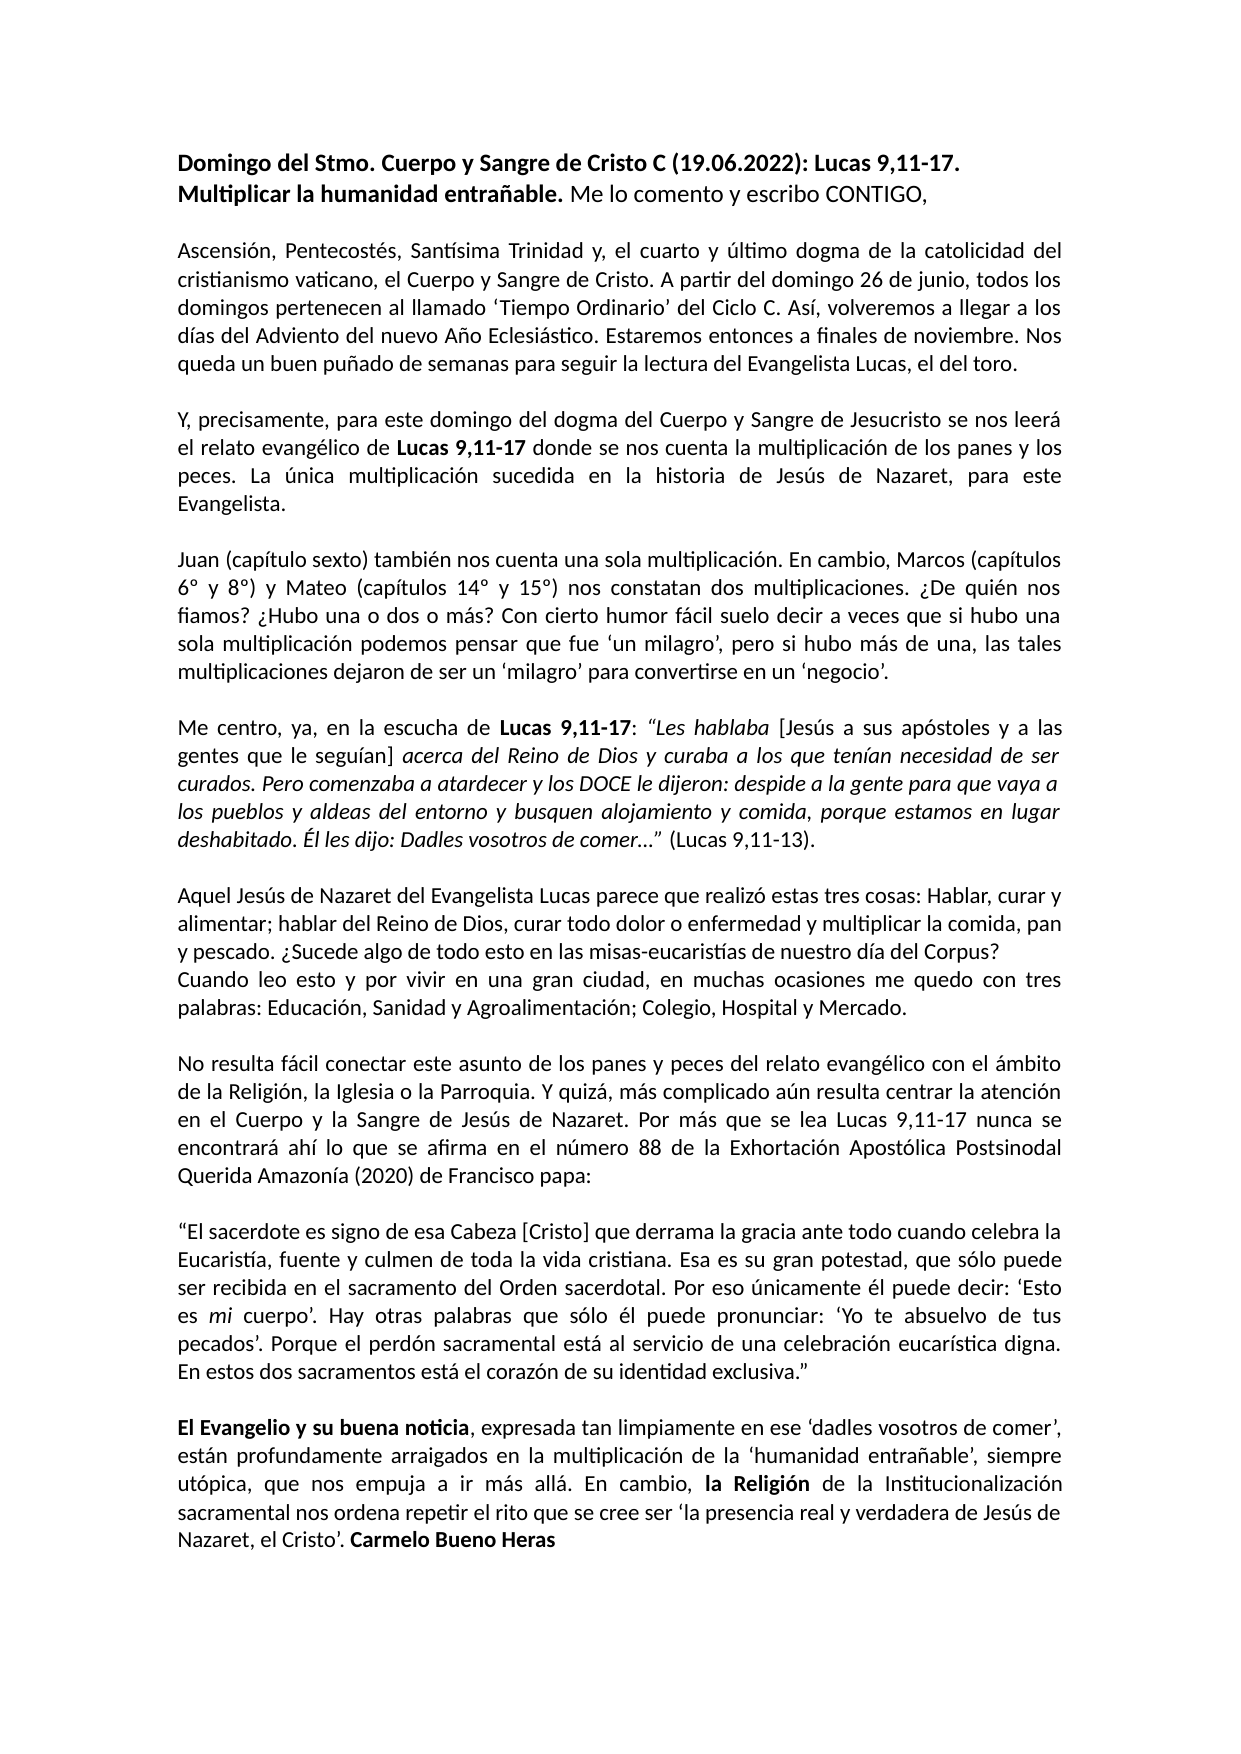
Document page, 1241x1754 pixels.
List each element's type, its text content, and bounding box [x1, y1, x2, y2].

text Y, precisamente, para este domingo del dogma del Cuerpo y Sangre de Jesucristo se nos leerá el relato evangélico de Lucas 9,11-17 donde se nos cuenta la multiplicación de los panes y los peces. La única multiplicación sucedida en la historia de Jesús de Nazaret, para este Evangelista. [177, 405, 1063, 517]
text Aquel Jesús de Nazaret del Evangelista Lucas parece que realizó estas tres cosas: Hablar, curar y alimentar; hablar del Reino de Dios, curar todo dolor o enfermedad y multiplicar la comida, pan y pescado. ¿Sucede algo de todo esto en las misas-eucaristías de nuestro día del Corpus? [177, 881, 1063, 965]
text Cuando leo esto y por vivir en una gran ciudad, en muchas ocasiones me quedo con tres palabras: Educación, Sanidad y Agroalimentación; Colegio, Hospital y Mercado. [177, 965, 1063, 1021]
text Domingo del Stmo. Cuerpo y Sangre de Cristo C (19.06.2022): Lucas 9,11-17. [177, 148, 1063, 178]
text Juan (capítulo sexto) también nos cuenta una sola multiplicación. En cambio, Marcos (capítulos 6º y 8º) y Mateo (capítulos 14º y 15º) nos constatan dos multiplicaciones. ¿De quién nos fiamos? ¿Hubo una o dos o más? Con cierto humor fácil suelo decir a veces que si hubo una sola multiplicación podemos pensar que fue ‘un milagro’, pero si hubo más de una, las tales multiplicaciones dejaron de ser un ‘milagro’ para convertirse en un ‘negocio’. [177, 545, 1063, 685]
text Me centro, ya, en la escucha de Lucas 9,11-17: “Les hablaba [Jesús a sus apóstoles y a las gentes que le seguían] acerca del Reino de Dios y curaba a los que tenían necesidad de ser curados. Pero comenzaba a atardecer y los DOCE le dijeron: despide a la gente para que vaya a los pueblos y aldeas del entorno y busquen alojamiento y comida, porque estamos en lugar deshabitado. Él les dijo: Dadles vosotros de comer…” (Lucas 9,11-13). [177, 713, 1063, 853]
text Multiplicar la humanidad entrañable. Me lo comento y escribo CONTIGO, [177, 178, 1063, 209]
text Ascensión, Pentecostés, Santísima Trinidad y, el cuarto y último dogma de la catolicidad del cristianismo vaticano, el Cuerpo y Sangre de Cristo. A partir del domingo 26 de junio, todos los domingos pertenecen al llamado ‘Tiempo Ordinario’ del Ciclo C. Así, volveremos a llegar a los días del Adviento del nuevo Año Eclesiástico. Estaremos entonces a finales de noviembre. Nos queda un buen puñado de semanas para seguir la lectura del Evangelista Lucas, el del toro. [177, 237, 1063, 377]
text “El sacerdote es signo de esa Cabeza [Cristo] que derrama la gracia ante todo cuando celebra la Eucaristía, fuente y culmen de toda la vida cristiana. Esa es su gran potestad, que sólo puede ser recibida en el sacramento del Orden sacerdotal. Por eso únicamente él puede decir: ‘Esto es mi cuerpo’. Hay otras palabras que sólo él puede pronunciar: ‘Yo te absuelvo de tus pecados’. Porque el perdón sacramental está al servicio de una celebración eucarística digna. En estos dos sacramentos está el corazón de su identidad exclusiva.” [177, 1217, 1063, 1386]
text No resulta fácil conectar este asunto de los panes y peces del relato evangélico con el ámbito de la Religión, la Iglesia o la Parroquia. Y quizá, más complicado aún resulta centrar la atención en el Cuerpo y la Sangre de Jesús de Nazaret. Por más que se lea Lucas 9,11-17 nunca se encontrará ahí lo que se afirma en el número 88 de la Exhortación Apostólica Postsinodal Querida Amazonía (2020) de Francisco papa: [177, 1049, 1063, 1189]
text El Evangelio y su buena noticia, expresada tan limpiamente en ese ‘dadles vosotros de comer’, están profundamente arraigados en la multiplicación de la ‘humanidad entrañable’, siempre utópica, que nos empuja a ir más allá. En cambio, la Religión de la Institucionalización sacramental nos ordena repetir el rito que se cree ser ‘la presencia real y verdadera de Jesús de Nazaret, el Cristo’. Carmelo Bueno Heras [177, 1413, 1063, 1554]
